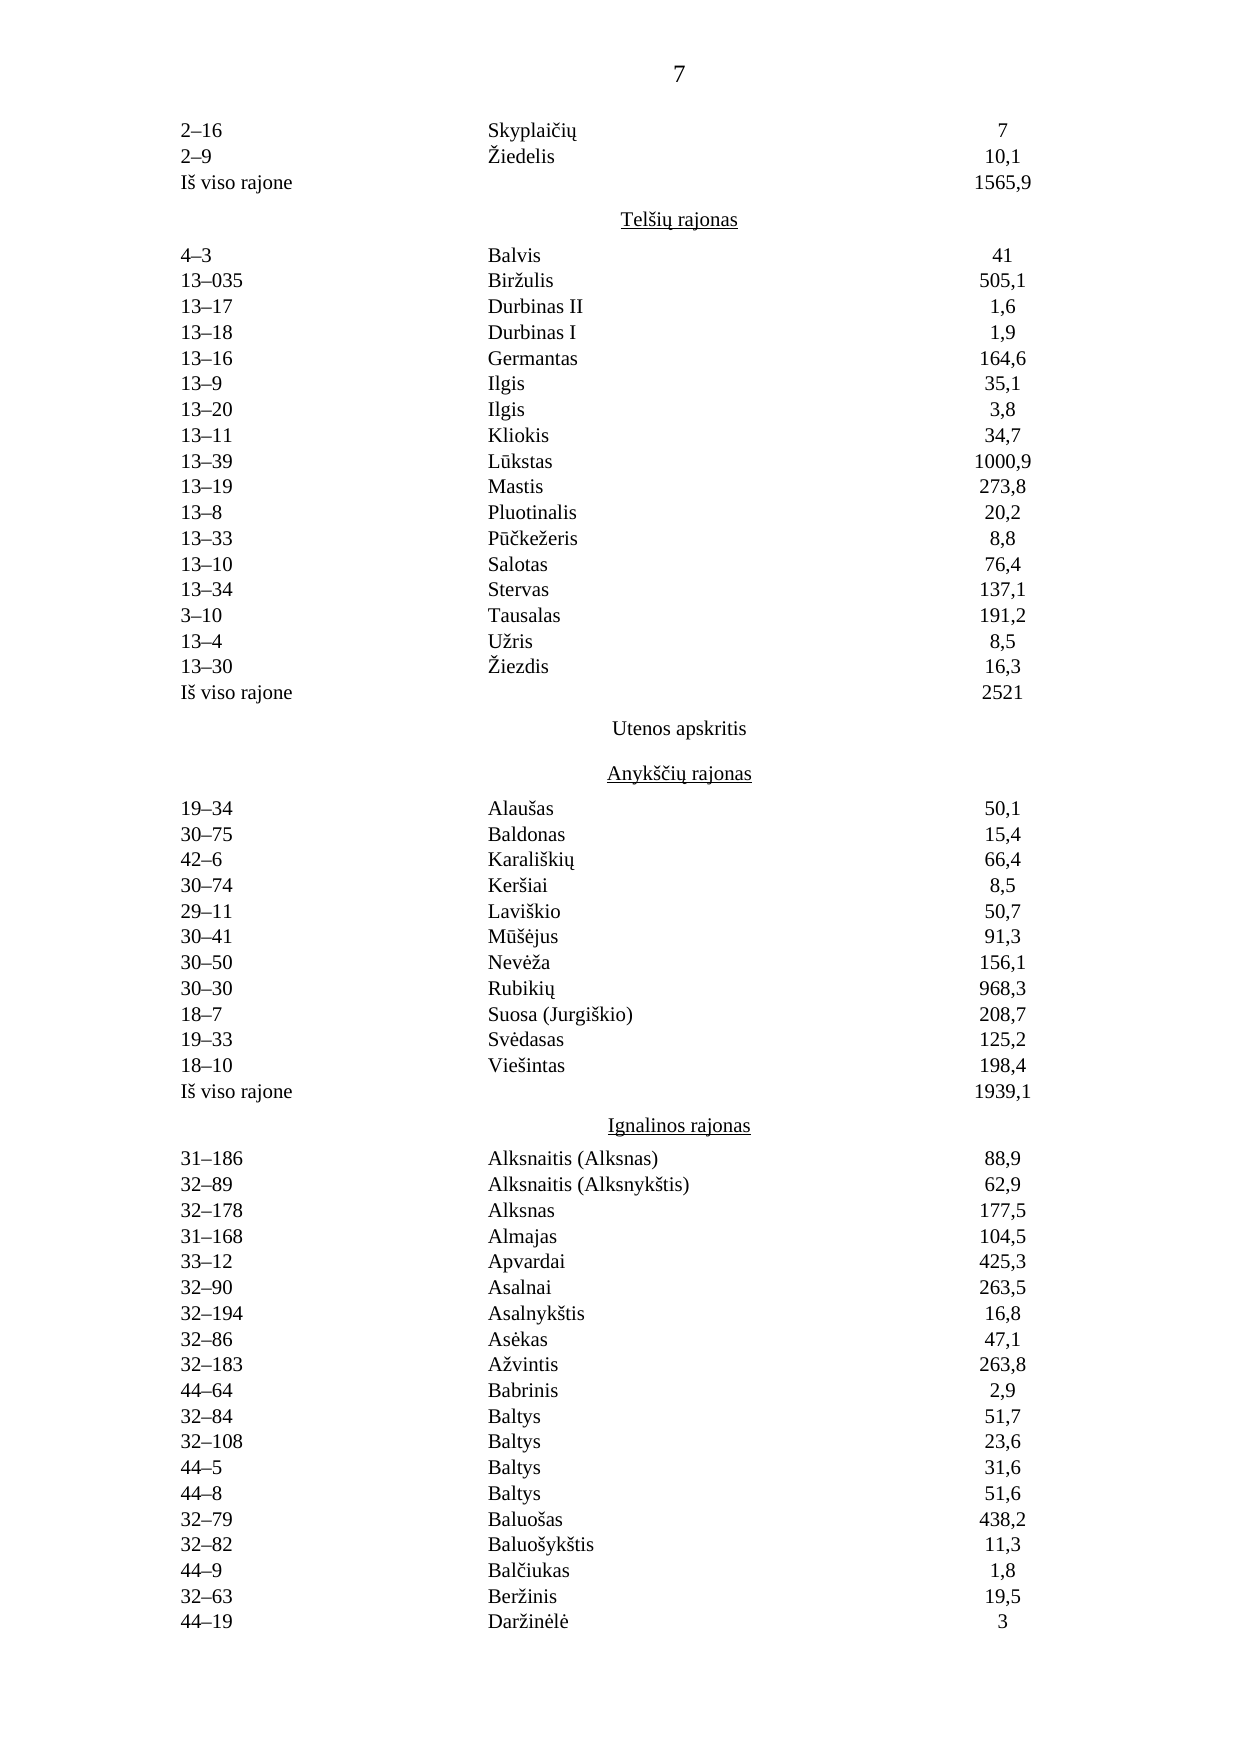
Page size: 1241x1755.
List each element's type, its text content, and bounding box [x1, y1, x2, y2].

table_cell 8,5 [824, 873, 1181, 899]
table_cell Daržinėlė [485, 1610, 824, 1635]
table_cell 18–10 [177, 1053, 484, 1079]
table_cell Durbinas I [485, 320, 824, 346]
table_cell Karališkių [485, 847, 824, 873]
table_cell Babrinis [485, 1378, 824, 1404]
table_cell Germantas [485, 346, 824, 371]
table_cell 30–75 [177, 822, 484, 847]
table_cell 44–9 [177, 1558, 484, 1584]
table_cell 51,7 [824, 1404, 1181, 1429]
table_cell 273,8 [824, 474, 1181, 500]
table_cell 13–8 [177, 500, 484, 526]
table_cell 2–16 [177, 118, 484, 144]
table_cell Žiedelis [485, 144, 824, 169]
table_cell 13–19 [177, 474, 484, 500]
table_cell 125,2 [824, 1028, 1181, 1053]
table_cell 32–178 [177, 1198, 484, 1223]
table_cell Baltys [485, 1455, 824, 1481]
table_cell 31–186 [177, 1146, 484, 1172]
table_cell Alksnaitis (Alksnas) [485, 1146, 824, 1172]
table_cell 41 [824, 243, 1181, 268]
table_cell 13–18 [177, 320, 484, 346]
table_cell 7 [824, 118, 1181, 144]
table_cell Anykščių rajonas [177, 751, 1181, 796]
table_cell Iš viso rajone [177, 680, 484, 706]
table_cell Stervas [485, 577, 824, 603]
table_cell 13–10 [177, 551, 484, 577]
table_cell 16,3 [824, 654, 1181, 680]
table_cell 13–30 [177, 654, 484, 680]
table_cell 47,1 [824, 1326, 1181, 1352]
table_cell Ignalinos rajonas [177, 1105, 1181, 1146]
table_cell Ažvintis [485, 1352, 824, 1378]
table_cell Almajas [485, 1224, 824, 1249]
table_cell 29–11 [177, 899, 484, 924]
table_cell 32–84 [177, 1404, 484, 1429]
table_cell 191,2 [824, 603, 1181, 629]
table_cell Alaušas [485, 796, 824, 822]
table_cell 13–33 [177, 526, 484, 551]
table_cell 13–20 [177, 397, 484, 423]
table_cell Keršiai [485, 873, 824, 899]
table_cell Laviškio [485, 899, 824, 924]
table_cell 3–10 [177, 603, 484, 629]
table_cell 18–7 [177, 1002, 484, 1027]
table_cell 19–33 [177, 1028, 484, 1053]
table_cell 30–30 [177, 976, 484, 1002]
table_cell 13–9 [177, 371, 484, 397]
table_cell Skyplaičių [485, 118, 824, 144]
table_cell 30–41 [177, 925, 484, 950]
table_cell 88,9 [824, 1146, 1181, 1172]
table_cell 66,4 [824, 847, 1181, 873]
table_cell Baltys [485, 1404, 824, 1429]
table_cell Pūčkežeris [485, 526, 824, 551]
table_cell 104,5 [824, 1224, 1181, 1249]
table_cell 62,9 [824, 1172, 1181, 1198]
table_cell 13–4 [177, 629, 484, 654]
table_cell 23,6 [824, 1429, 1181, 1455]
table_cell 137,1 [824, 577, 1181, 603]
table_cell 32–86 [177, 1326, 484, 1352]
table_cell 1,9 [824, 320, 1181, 346]
table_cell 44–19 [177, 1610, 484, 1635]
table_cell 13–11 [177, 423, 484, 448]
table_cell 968,3 [824, 976, 1181, 1002]
table_cell 1565,9 [824, 170, 1181, 195]
table_cell Beržinis [485, 1584, 824, 1609]
table_cell Žiezdis [485, 654, 824, 680]
table_cell 33–12 [177, 1249, 484, 1275]
table_cell Viešintas [485, 1053, 824, 1079]
table_cell 8,8 [824, 526, 1181, 551]
table_cell 51,6 [824, 1481, 1181, 1507]
table_cell 1939,1 [824, 1079, 1181, 1104]
table_cell 44–64 [177, 1378, 484, 1404]
table_cell 425,3 [824, 1249, 1181, 1275]
table_cell 263,8 [824, 1352, 1181, 1378]
table_cell 13–39 [177, 449, 484, 474]
table_cell Mastis [485, 474, 824, 500]
table_cell 263,5 [824, 1275, 1181, 1301]
table_cell 50,1 [824, 796, 1181, 822]
table_cell [485, 680, 824, 706]
table_cell Baluošas [485, 1507, 824, 1532]
table_cell Užris [485, 629, 824, 654]
table_cell Kliokis [485, 423, 824, 448]
table_cell 13–34 [177, 577, 484, 603]
table_cell Tausalas [485, 603, 824, 629]
table_cell Balvis [485, 243, 824, 268]
table_cell Mūšėjus [485, 925, 824, 950]
table_cell Iš viso rajone [177, 1079, 484, 1104]
table_cell Baltys [485, 1429, 824, 1455]
table_cell 19–34 [177, 796, 484, 822]
table_cell Pluotinalis [485, 500, 824, 526]
table_cell 19,5 [824, 1584, 1181, 1609]
table_cell 32–108 [177, 1429, 484, 1455]
table_cell 34,7 [824, 423, 1181, 448]
table_cell Alksnas [485, 1198, 824, 1223]
table_cell 4–3 [177, 243, 484, 268]
table_cell Utenos apskritis [177, 706, 1181, 751]
table_cell 1,8 [824, 1558, 1181, 1584]
table_cell Alksnaitis (Alksnykštis) [485, 1172, 824, 1198]
table_cell 3 [824, 1610, 1181, 1635]
table_cell Balčiukas [485, 1558, 824, 1584]
table_cell 31–168 [177, 1224, 484, 1249]
table_cell Nevėža [485, 950, 824, 976]
table_cell 164,6 [824, 346, 1181, 371]
table_cell Suosa (Jurgiškio) [485, 1002, 824, 1027]
table_cell Baldonas [485, 822, 824, 847]
table_cell 44–5 [177, 1455, 484, 1481]
table_cell 32–183 [177, 1352, 484, 1378]
table_cell 2521 [824, 680, 1181, 706]
table_cell 76,4 [824, 551, 1181, 577]
table_cell Lūkstas [485, 449, 824, 474]
table_cell 30–74 [177, 873, 484, 899]
table_cell 42–6 [177, 847, 484, 873]
table_cell 438,2 [824, 1507, 1181, 1532]
table_cell Telšių rajonas [177, 195, 1181, 243]
table_cell Ilgis [485, 397, 824, 423]
table_cell Salotas [485, 551, 824, 577]
table_cell 32–63 [177, 1584, 484, 1609]
table_cell Baltys [485, 1481, 824, 1507]
table_cell Iš viso rajone [177, 170, 484, 195]
table_cell 50,7 [824, 899, 1181, 924]
table_cell 1,6 [824, 294, 1181, 320]
table_cell Asalnai [485, 1275, 824, 1301]
table_cell 8,5 [824, 629, 1181, 654]
table_cell Durbinas II [485, 294, 824, 320]
table_cell 1000,9 [824, 449, 1181, 474]
table_cell 44–8 [177, 1481, 484, 1507]
table_cell 20,2 [824, 500, 1181, 526]
table_cell 2,9 [824, 1378, 1181, 1404]
table_cell 91,3 [824, 925, 1181, 950]
table_cell Asalnykštis [485, 1301, 824, 1326]
table_cell Rubikių [485, 976, 824, 1002]
table_cell Apvardai [485, 1249, 824, 1275]
table_cell Biržulis [485, 269, 824, 294]
table_cell Baluošykštis [485, 1532, 824, 1558]
table_cell 13–17 [177, 294, 484, 320]
table_cell Ilgis [485, 371, 824, 397]
table_cell 10,1 [824, 144, 1181, 169]
table_cell 208,7 [824, 1002, 1181, 1027]
table_cell 13–16 [177, 346, 484, 371]
table_cell 32–90 [177, 1275, 484, 1301]
table_cell 32–82 [177, 1532, 484, 1558]
table_cell 3,8 [824, 397, 1181, 423]
table_cell 32–89 [177, 1172, 484, 1198]
table_cell 156,1 [824, 950, 1181, 976]
table_cell 32–79 [177, 1507, 484, 1532]
table_cell 16,8 [824, 1301, 1181, 1326]
table_cell 177,5 [824, 1198, 1181, 1223]
table_cell 11,3 [824, 1532, 1181, 1558]
table_cell 30–50 [177, 950, 484, 976]
table_cell 15,4 [824, 822, 1181, 847]
table_cell 198,4 [824, 1053, 1181, 1079]
table_cell 13–035 [177, 269, 484, 294]
table_cell [485, 1079, 824, 1104]
table_cell Asėkas [485, 1326, 824, 1352]
table_cell Svėdasas [485, 1028, 824, 1053]
table_cell 505,1 [824, 269, 1181, 294]
table_cell 2–9 [177, 144, 484, 169]
table_cell 32–194 [177, 1301, 484, 1326]
table_cell 31,6 [824, 1455, 1181, 1481]
table_cell [485, 170, 824, 195]
table_cell 35,1 [824, 371, 1181, 397]
